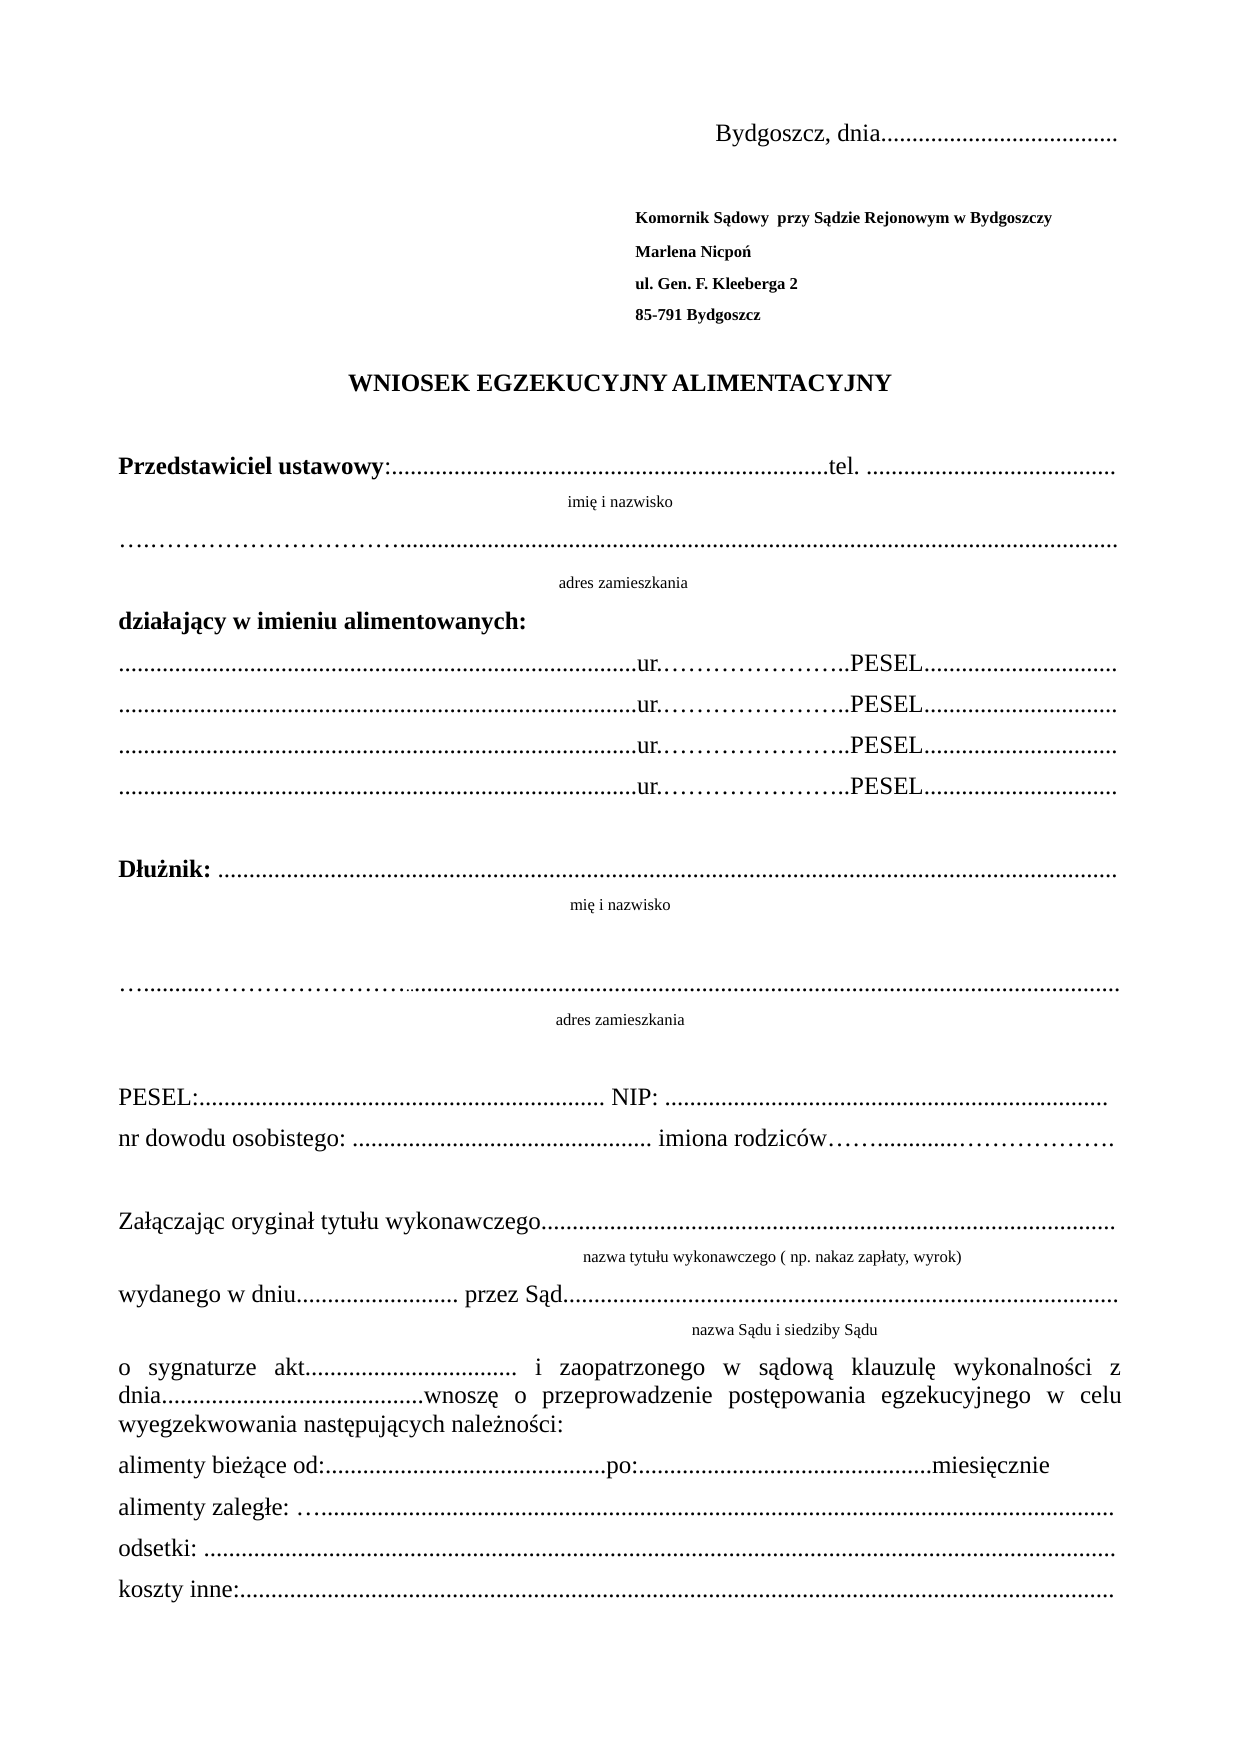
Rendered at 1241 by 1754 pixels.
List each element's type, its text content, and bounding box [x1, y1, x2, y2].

text ...................................................................................ur.…………………..PESEL............................... [118, 648, 1122, 676]
text Marlena Nicpoń [118, 242, 1122, 261]
text wydanego w dniu.......................... przez Sąd......................................................................................... [118, 1279, 1122, 1308]
text 85-791 Bydgoszcz [118, 305, 1122, 324]
text alimenty zaległe: …............................................................................................................................... [118, 1492, 1122, 1521]
text ….…………………………................................................................................................................... [118, 524, 1122, 553]
text nazwa Sądu i siedziby Sądu [118, 1320, 1122, 1339]
text Komornik Sądowy przy Sądzie Rejonowym w Bydgoszczy [118, 201, 1122, 229]
text o sygnaturze akt.................................. i zaopatrzonego w sądową klauzulę wykonalności z dnia..........................................wnoszę o przeprowadzenie postępowania egzekucyjnego w celu wyegzekwowania następujących należności: [118, 1352, 1122, 1438]
text mię i nazwisko [118, 895, 1122, 914]
text Dłużnik: ................................................................................................................................................ [118, 854, 1122, 883]
text PESEL:................................................................. NIP: ....................................................................... [118, 1082, 1122, 1111]
text Bydgoszcz, dnia...................................... [118, 118, 1122, 147]
text alimenty bieżące od:.............................................po:...............................................miesięcznie [118, 1451, 1122, 1479]
text koszty inne:............................................................................................................................................ [118, 1574, 1122, 1603]
text ...................................................................................ur.…………………..PESEL............................... [118, 730, 1122, 759]
text WNIOSEK EGZEKUCYJNY ALIMENTACYJNY [118, 368, 1122, 397]
text imię i nazwisko [118, 492, 1122, 511]
text nr dowodu osobistego: ................................................ imiona rodziców…….............………………. [118, 1123, 1122, 1152]
text Załączając oryginał tytułu wykonawczego............................................................................................ [118, 1206, 1122, 1235]
text …..........……………………................................................................................................................... [118, 968, 1122, 997]
text adres zamieszkania [118, 1009, 1122, 1028]
text adres zamieszkania [118, 565, 1122, 594]
text odsetki: .................................................................................................................................................. [118, 1533, 1122, 1562]
text ...................................................................................ur.…………………..PESEL............................... [118, 689, 1122, 718]
text działający w imieniu alimentowanych: [118, 606, 1122, 635]
text Przedstawiciel ustawowy:......................................................................tel. ........................................ [118, 451, 1122, 480]
text ...................................................................................ur.…………………..PESEL............................... [118, 771, 1122, 800]
text ul. Gen. F. Kleeberga 2 [118, 273, 1122, 293]
text nazwa tytułu wykonawczego ( np. nakaz zapłaty, wyrok) [118, 1247, 1122, 1266]
